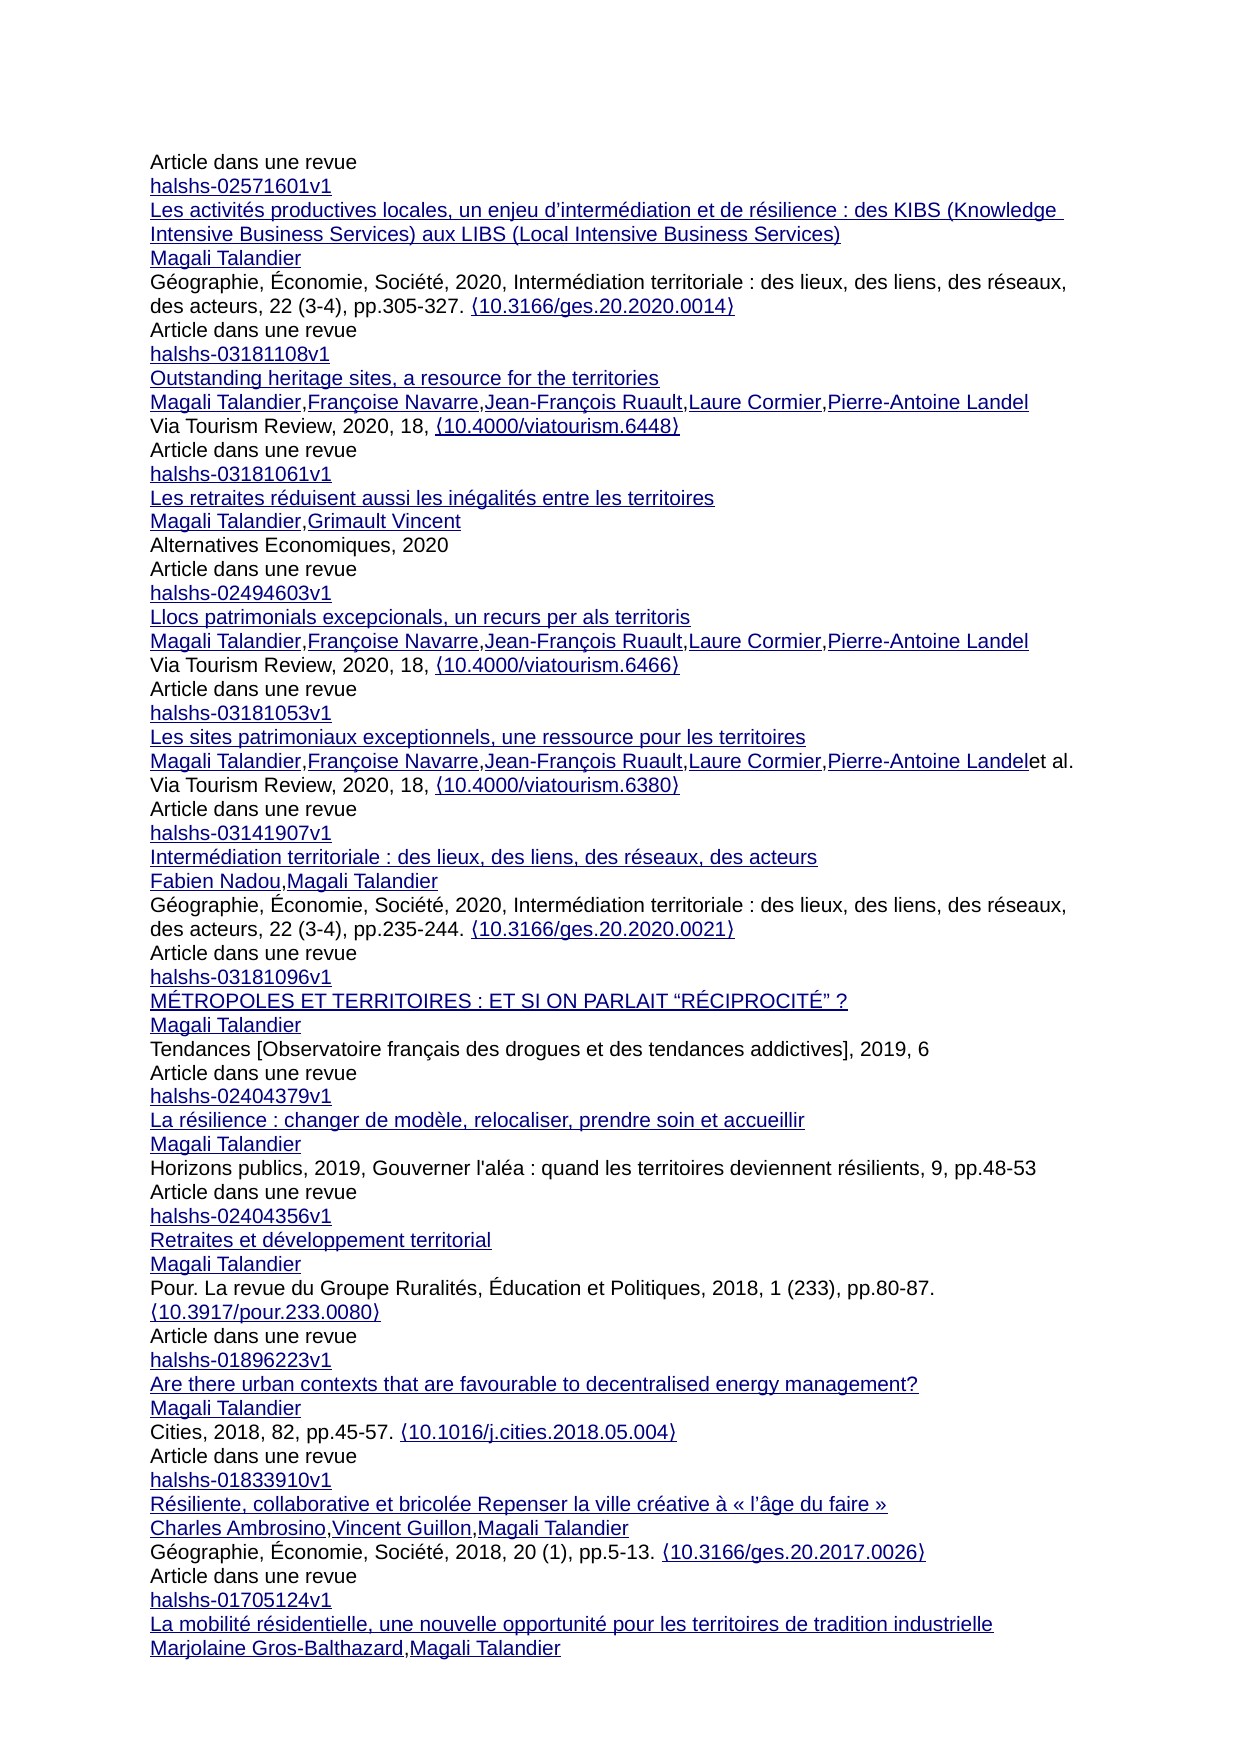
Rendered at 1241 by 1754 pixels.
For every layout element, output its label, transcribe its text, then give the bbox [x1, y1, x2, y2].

table_cell Résiliente, collaborative et bricolée Repenser la ville créative à « l’âge du faire » Charles Ambrosino,Vincent Guillon,Magali Talandier Géographie, Économie, Société, 2018, 20 (1), pp.5-13. ⟨10.3166/ges.20.2017.0026⟩ Article dans une revue halshs-01705124v1 [150, 1492, 1090, 1611]
table_cell Retraites et développement territorial Magali Talandier Pour. La revue du Groupe Ruralités, Éducation et Politiques, 2018, 1 (233), pp.80-87. ⟨10.3917/pour.233.0080⟩ Article dans une revue halshs-01896223v1 [150, 1228, 1090, 1372]
table_cell Les sites patrimoniaux exceptionnels, une ressource pour les territoires Magali Talandier,Françoise Navarre,Jean-François Ruault,Laure Cormier,Pierre-Antoine Landelet al. Via Tourism Review, 2020, 18, ⟨10.4000/viatourism.6380⟩ Article dans une revue halshs-03141907v1 [150, 725, 1090, 845]
table_cell Les retraites réduisent aussi les inégalités entre les territoires Magali Talandier,Grimault Vincent Alternatives Economiques, 2020 Article dans une revue halshs-02494603v1 [150, 485, 1090, 605]
table_cell Article dans une revue halshs-02571601v1 [150, 150, 1090, 198]
table_cell La résilience : changer de modèle, relocaliser, prendre soin et accueillir Magali Talandier Horizons publics, 2019, Gouverner l'aléa : quand les territoires deviennent résilients, 9, pp.48-53 Article dans une revue halshs-02404356v1 [150, 1108, 1090, 1228]
table_cell Outstanding heritage sites, a resource for the territories Magali Talandier,Françoise Navarre,Jean-François Ruault,Laure Cormier,Pierre-Antoine Landel Via Tourism Review, 2020, 18, ⟨10.4000/viatourism.6448⟩ Article dans une revue halshs-03181061v1 [150, 366, 1090, 485]
table_cell La mobilité résidentielle, une nouvelle opportunité pour les territoires de tradition industrielle Marjolaine Gros-Balthazard,Magali Talandier [150, 1611, 1090, 1659]
table_cell Llocs patrimonials excepcionals, un recurs per als territoris Magali Talandier,Françoise Navarre,Jean-François Ruault,Laure Cormier,Pierre-Antoine Landel Via Tourism Review, 2020, 18, ⟨10.4000/viatourism.6466⟩ Article dans une revue halshs-03181053v1 [150, 605, 1090, 725]
table_cell Intermédiation territoriale : des lieux, des liens, des réseaux, des acteurs Fabien Nadou,Magali Talandier Géographie, Économie, Société, 2020, Intermédiation territoriale : des lieux, des liens, des réseaux, des acteurs, 22 (3-4), pp.235-244. ⟨10.3166/ges.20.2020.0021⟩ Article dans une revue halshs-03181096v1 [150, 845, 1090, 988]
table_cell MÉTROPOLES ET TERRITOIRES : ET SI ON PARLAIT “RÉCIPROCITÉ” ? Magali Talandier Tendances [Observatoire français des drogues et des tendances addictives], 2019, 6 Article dans une revue halshs-02404379v1 [150, 989, 1090, 1108]
table_cell Are there urban contexts that are favourable to decentralised energy management? Magali Talandier Cities, 2018, 82, pp.45-57. ⟨10.1016/j.cities.2018.05.004⟩ Article dans une revue halshs-01833910v1 [150, 1372, 1090, 1492]
table_cell Les activités productives locales, un enjeu d’intermédiation et de résilience : des KIBS (Knowledge Intensive Business Services) aux LIBS (Local Intensive Business Services) Magali Talandier Géographie, Économie, Société, 2020, Intermédiation territoriale : des lieux, des liens, des réseaux, des acteurs, 22 (3-4), pp.305-327. ⟨10.3166/ges.20.2020.0014⟩ Article dans une revue halshs-03181108v1 [150, 198, 1090, 366]
